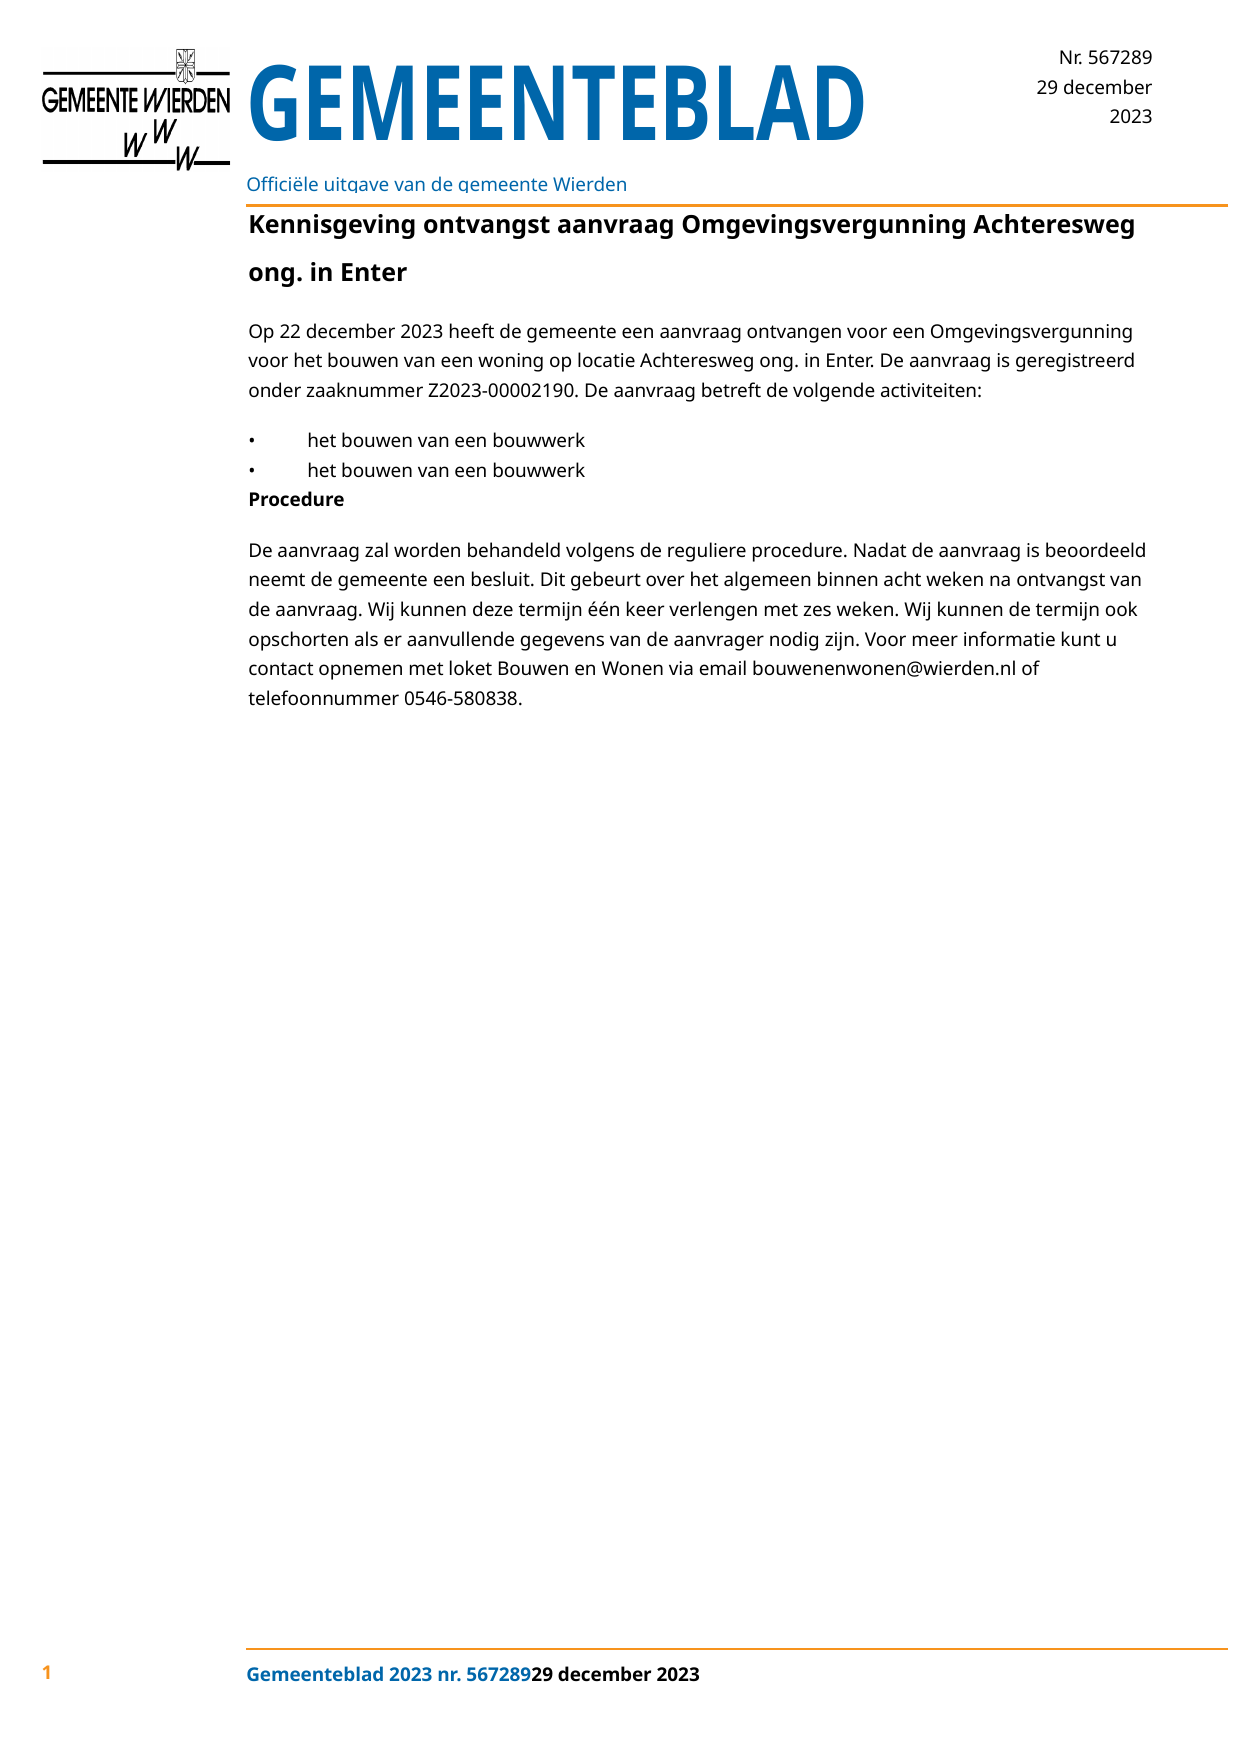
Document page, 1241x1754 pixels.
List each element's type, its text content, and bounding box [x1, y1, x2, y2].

text Procedure [248, 487, 1152, 512]
text De aanvraag zal worden behandeld volgens de reguliere procedure. Nadat de aanvraag is beoordeeld neemt de gemeente een besluit. Dit gebeurt over het algemeen binnen acht weken na ontvangst van de aanvraag. Wij kunnen deze termijn één keer verlengen met zes weken. Wij kunnen de termijn ook opschorten als er aanvullende gegevens van de aanvrager nodig zijn. Voor meer informatie kunt u contact opnemen met loket Bouwen en Wonen via email bouwenenwonen@wierden.nl of telefoonnummer 0546-580838. [248, 537, 1152, 711]
picture [41, 47, 231, 172]
text Op 22 december 2023 heeft de gemeente een aanvraag ontvangen voor een Omgevingsvergunning voor het bouwen van een woning op locatie Achteresweg ong. in Enter. De aanvraag is geregistreerd onder zaaknummer Z2023-00002190. De aanvraag betreft de volgende activiteiten: [248, 318, 1152, 403]
list het bouwen van een bouwwerk [248, 457, 1152, 483]
text Kennisgeving ontvangst aanvraag Omgevingsvergunning Achteresweg ong. in Enter [248, 207, 1152, 288]
list het bouwen van een bouwwerk [248, 427, 1152, 453]
